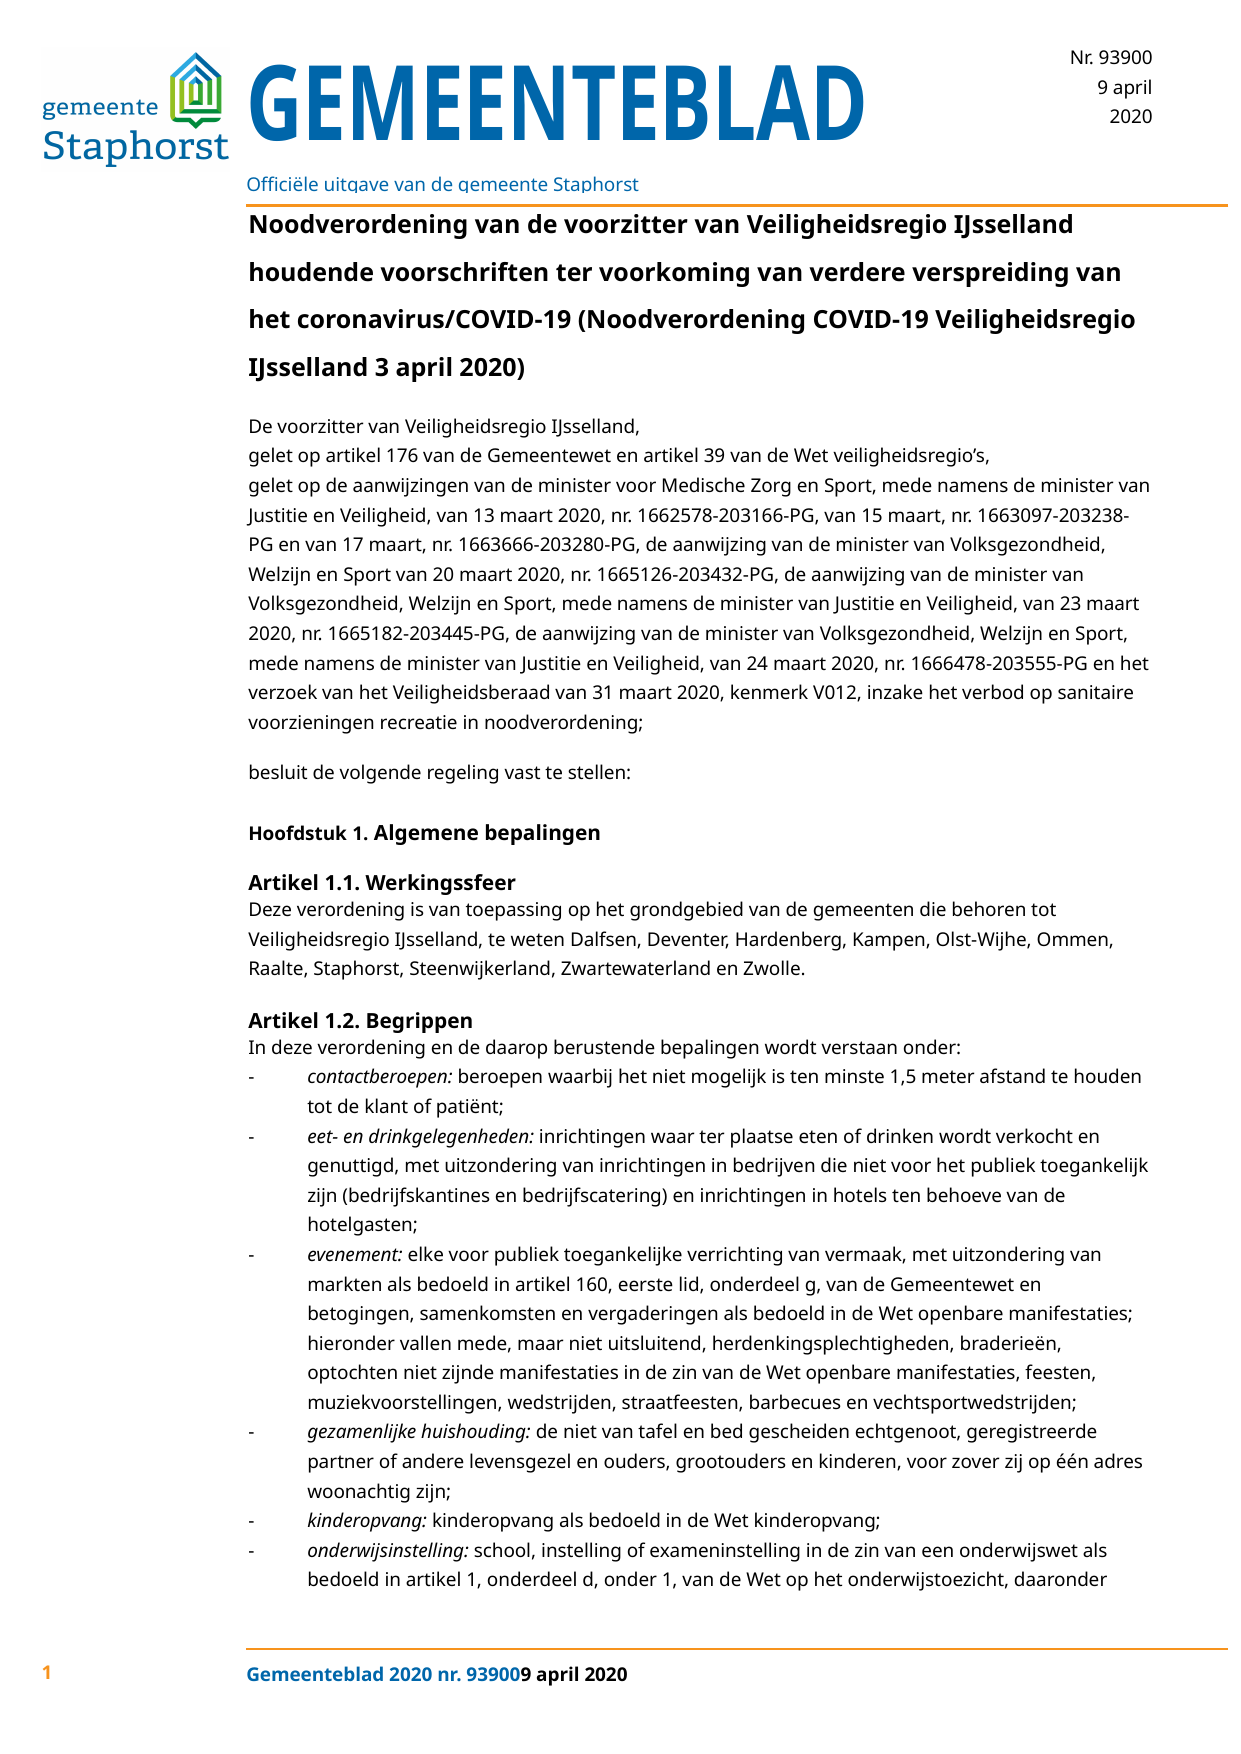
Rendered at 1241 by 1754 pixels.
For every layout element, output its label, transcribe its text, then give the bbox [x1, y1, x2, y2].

text Deze verordening is van toepassing op het grondgebied van de gemeenten die behoren tot Veiligheidsregio IJsselland, te weten Dalfsen, Deventer, Hardenberg, Kampen, Olst-Wijhe, Ommen, Raalte, Staphorst, Steenwijkerland, Zwartewaterland en Zwolle. [248, 896, 1152, 981]
list eet- en drinkgelegenheden: inrichtingen waar ter plaatse eten of drinken wordt verkocht en genuttigd, met uitzondering van inrichtingen in bedrijven die niet voor het publiek toegankelijk zijn (bedrijfskantines en bedrijfscatering) en inrichtingen in hotels ten behoeve van de hotelgasten; [248, 1123, 1152, 1237]
picture [41, 47, 231, 172]
text besluit de volgende regeling vast te stellen: [248, 759, 1152, 785]
text gelet op artikel 176 van de Gemeentewet en artikel 39 van de Wet veiligheidsregio’s, [248, 443, 1152, 468]
list kinderopvang: kinderopvang als bedoeld in de Wet kinderopvang; [248, 1507, 1152, 1533]
text Artikel 1.2. Begrippen [248, 1006, 1152, 1034]
text In deze verordening en de daarop berustende bepalingen wordt verstaan onder: [248, 1034, 1152, 1060]
list onderwijsinstelling: school, instelling of exameninstelling in de zin van een onderwijswet als bedoeld in artikel 1, onderdeel d, onder 1, van de Wet op het onderwijstoezicht, daaronder [248, 1537, 1152, 1592]
text Artikel 1.1. Werkingssfeer [248, 868, 1152, 896]
list gezamenlijke huishouding: de niet van tafel en bed gescheiden echtgenoot, geregistreerde partner of andere levensgezel en ouders, grootouders en kinderen, voor zover zij op één adres woonachtig zijn; [248, 1419, 1152, 1504]
text Noodverordening van de voorzitter van Veiligheidsregio IJsselland houdende voorschriften ter voorkoming van verdere verspreiding van het coronavirus/COVID-19 (Noodverordening COVID-19 Veiligheidsregio IJsselland 3 april 2020) [248, 207, 1152, 384]
list contactberoepen: beroepen waarbij het niet mogelijk is ten minste 1,5 meter afstand te houden tot de klant of patiënt; [248, 1064, 1152, 1119]
text De voorzitter van Veiligheidsregio IJsselland, [248, 413, 1152, 439]
text gelet op de aanwijzingen van de minister voor Medische Zorg en Sport, mede namens de minister van Justitie en Veiligheid, van 13 maart 2020, nr. 1662578-203166-PG, van 15 maart, nr. 1663097-203238-PG en van 17 maart, nr. 1663666-203280-PG, de aanwijzing van de minister van Volksgezondheid, Welzijn en Sport van 20 maart 2020, nr. 1665126-203432-PG, de aanwijzing van de minister van Volksgezondheid, Welzijn en Sport, mede namens de minister van Justitie en Veiligheid, van 23 maart 2020, nr. 1665182-203445-PG, de aanwijzing van de minister van Volksgezondheid, Welzijn en Sport, mede namens de minister van Justitie en Veiligheid, van 24 maart 2020, nr. 1666478-203555-PG en het verzoek van het Veiligheidsberaad van 31 maart 2020, kenmerk V012, inzake het verbod op sanitaire voorzieningen recreatie in noodverordening; [248, 472, 1152, 735]
list evenement: elke voor publiek toegankelijke verrichting van vermaak, met uitzondering van markten als bedoeld in artikel 160, eerste lid, onderdeel g, van de Gemeentewet en betogingen, samenkomsten en vergaderingen als bedoeld in de Wet openbare manifestaties; hieronder vallen mede, maar niet uitsluitend, herdenkingsplechtigheden, braderieën, optochten niet zijnde manifestaties in de zin van de Wet openbare manifestaties, feesten, muziekvoorstellingen, wedstrijden, straatfeesten, barbecues en vechtsportwedstrijden; [248, 1241, 1152, 1415]
text Hoofdstuk 1. Algemene bepalingen [248, 818, 1152, 847]
